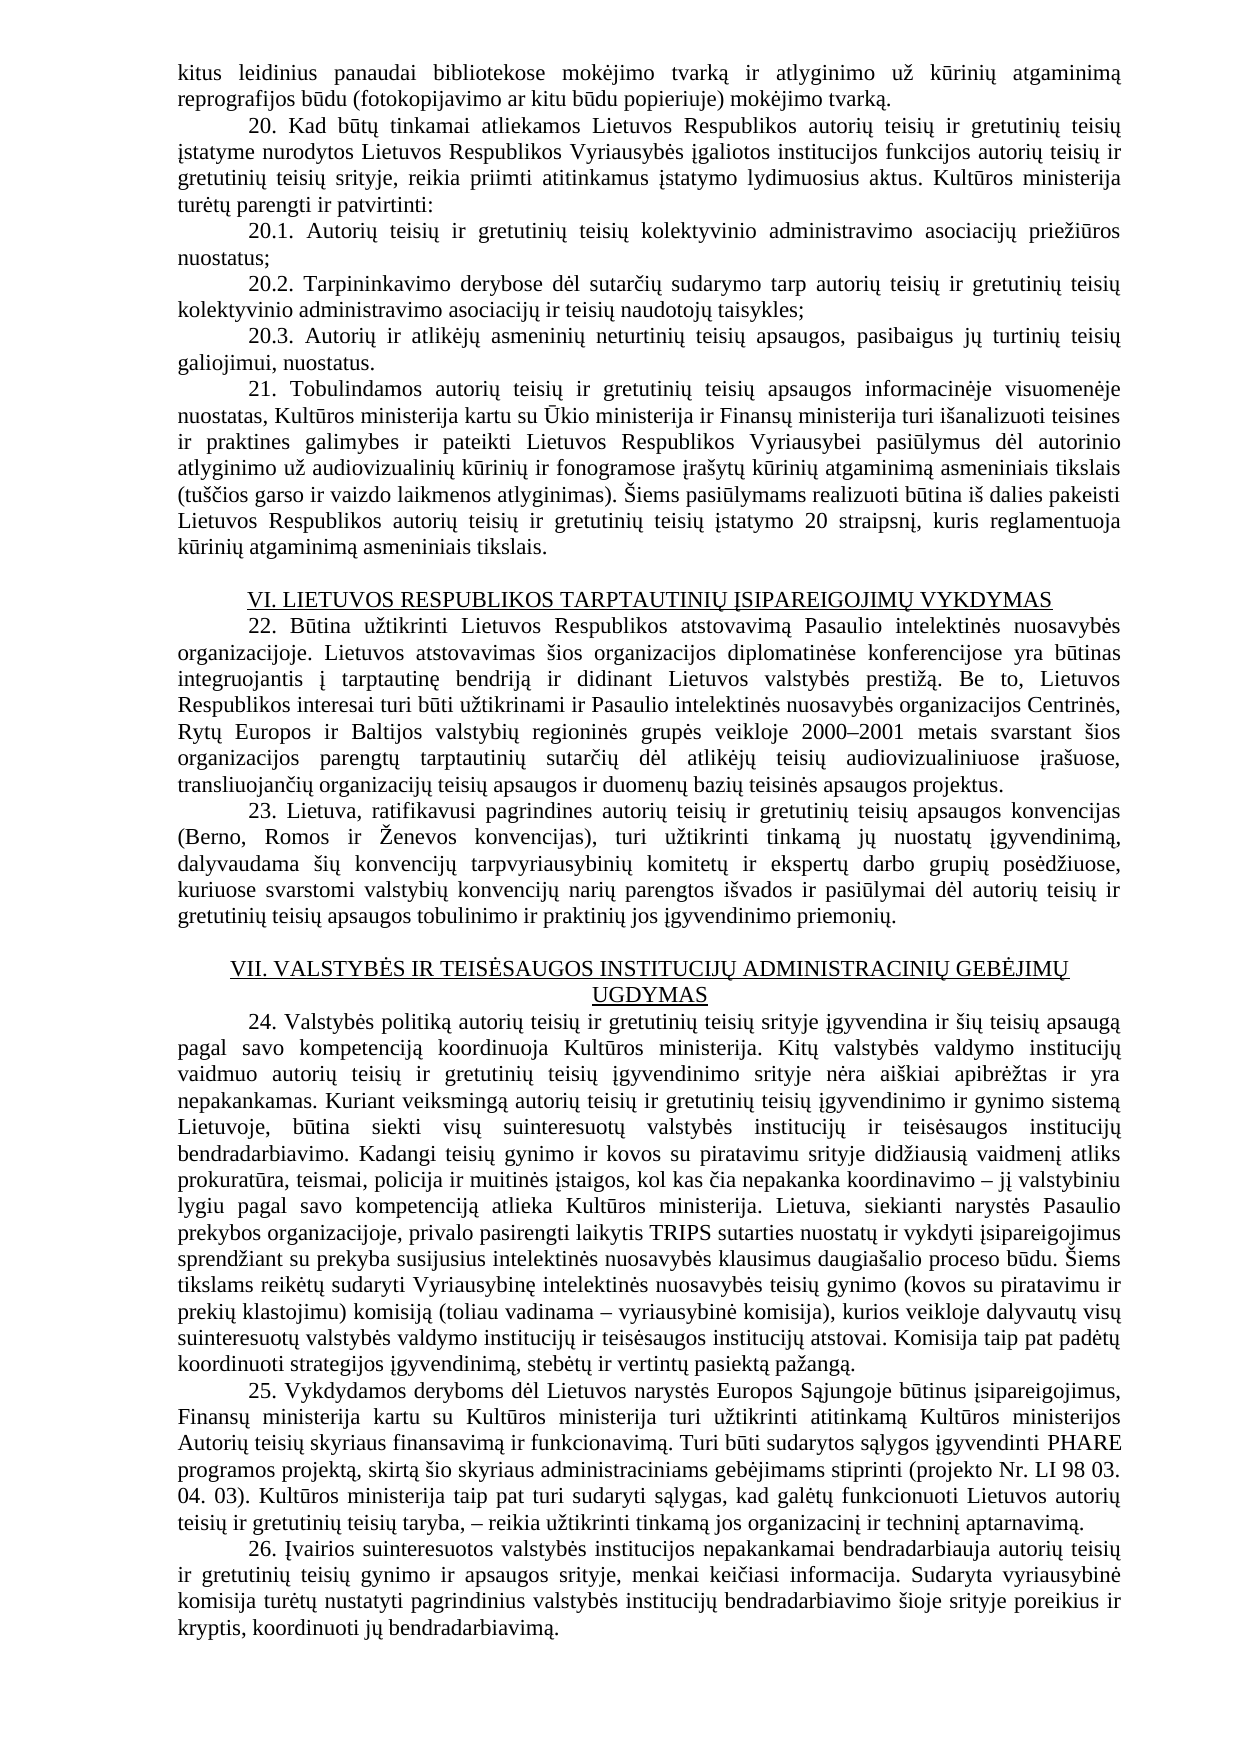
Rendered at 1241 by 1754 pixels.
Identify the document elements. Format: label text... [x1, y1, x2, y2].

text 26. Įvairios suinteresuotos valstybės institucijos nepakankamai bendradarbiauja autorių teisių ir gretutinių teisių gynimo ir apsaugos srityje, menkai keičiasi informacija. Sudaryta vyriausybinė komisija turėtų nustatyti pagrindinius valstybės institucijų bendradarbiavimo šioje srityje poreikius ir kryptis, koordinuoti jų bendradarbiavimą. [177, 1535, 1122, 1640]
text VI. LIETUVOS RESPUBLIKOS TARPTAUTINIŲ ĮSIPAREIGOJIMŲ VYKDYMAS [177, 586, 1122, 612]
subtitle VII. VALSTYBĖS IR TEISĖSAUGOS INSTITUCIJŲ ADMINISTRACINIŲ GEBĖJIMŲ UGDYMAS [177, 955, 1122, 1008]
text 20. Kad būtų tinkamai atliekamos Lietuvos Respublikos autorių teisių ir gretutinių teisių įstatyme nurodytos Lietuvos Respublikos Vyriausybės įgaliotos institucijos funkcijos autorių teisių ir gretutinių teisių srityje, reikia priimti atitinkamus įstatymo lydimuosius aktus. Kultūros ministerija turėtų parengti ir patvirtinti: [177, 112, 1122, 217]
text 21. Tobulindamos autorių teisių ir gretutinių teisių apsaugos informacinėje visuomenėje nuostatas, Kultūros ministerija kartu su Ūkio ministerija ir Finansų ministerija turi išanalizuoti teisines ir praktines galimybes ir pateikti Lietuvos Respublikos Vyriausybei pasiūlymus dėl autorinio atlyginimo už audiovizualinių kūrinių ir fonogramose įrašytų kūrinių atgaminimą asmeniniais tikslais (tuščios garso ir vaizdo laikmenos atlyginimas). Šiems pasiūlymams realizuoti būtina iš dalies pakeisti Lietuvos Respublikos autorių teisių ir gretutinių teisių įstatymo 20 straipsnį, kuris reglamentuoja kūrinių atgaminimą asmeniniais tikslais. [177, 375, 1122, 560]
text 25. Vykdydamos deryboms dėl Lietuvos narystės Europos Sąjungoje būtinus įsipareigojimus, Finansų ministerija kartu su Kultūros ministerija turi užtikrinti atitinkamą Kultūros ministerijos Autorių teisių skyriaus finansavimą ir funkcionavimą. Turi būti sudarytos sąlygos įgyvendinti PHARE programos projektą, skirtą šio skyriaus administraciniams gebėjimams stiprinti (projekto Nr. LI 98 03. 04. 03). Kultūros ministerija taip pat turi sudaryti sąlygas, kad galėtų funkcionuoti Lietuvos autorių teisių ir gretutinių teisių taryba, – reikia užtikrinti tinkamą jos organizacinį ir techninį aptarnavimą. [177, 1377, 1122, 1535]
text 23. Lietuva, ratifikavusi pagrindines autorių teisių ir gretutinių teisių apsaugos konvencijas (Berno, Romos ir Ženevos konvencijas), turi užtikrinti tinkamą jų nuostatų įgyvendinimą, dalyvaudama šių konvencijų tarpvyriausybinių komitetų ir ekspertų darbo grupių posėdžiuose, kuriuose svarstomi valstybių konvencijų narių parengtos išvados ir pasiūlymai dėl autorių teisių ir gretutinių teisių apsaugos tobulinimo ir praktinių jos įgyvendinimo priemonių. [177, 797, 1122, 929]
text kitus leidinius panaudai bibliotekose mokėjimo tvarką ir atlyginimo už kūrinių atgaminimą reprografijos būdu (fotokopijavimo ar kitu būdu popieriuje) mokėjimo tvarką. [177, 59, 1122, 112]
text 20.1. Autorių teisių ir gretutinių teisių kolektyvinio administravimo asociacijų priežiūros nuostatus; [177, 217, 1122, 270]
text 20.2. Tarpininkavimo derybose dėl sutarčių sudarymo tarp autorių teisių ir gretutinių teisių kolektyvinio administravimo asociacijų ir teisių naudotojų taisykles; [177, 270, 1122, 323]
text 20.3. Autorių ir atlikėjų asmeninių neturtinių teisių apsaugos, pasibaigus jų turtinių teisių galiojimui, nuostatus. [177, 323, 1122, 375]
text 24. Valstybės politiką autorių teisių ir gretutinių teisių srityje įgyvendina ir šių teisių apsaugą pagal savo kompetenciją koordinuoja Kultūros ministerija. Kitų valstybės valdymo institucijų vaidmuo autorių teisių ir gretutinių teisių įgyvendinimo srityje nėra aiškiai apibrėžtas ir yra nepakankamas. Kuriant veiksmingą autorių teisių ir gretutinių teisių įgyvendinimo ir gynimo sistemą Lietuvoje, būtina siekti visų suinteresuotų valstybės institucijų ir teisėsaugos institucijų bendradarbiavimo. Kadangi teisių gynimo ir kovos su piratavimu srityje didžiausią vaidmenį atliks prokuratūra, teismai, policija ir muitinės įstaigos, kol kas čia nepakanka koordinavimo – jį valstybiniu lygiu pagal savo kompetenciją atlieka Kultūros ministerija. Lietuva, siekianti narystės Pasaulio prekybos organizacijoje, privalo pasirengti laikytis TRIPS sutarties nuostatų ir vykdyti įsipareigojimus sprendžiant su prekyba susijusius intelektinės nuosavybės klausimus daugiašalio proceso būdu. Šiems tikslams reikėtų sudaryti Vyriausybinę intelektinės nuosavybės teisių gynimo (kovos su piratavimu ir prekių klastojimu) komisiją (toliau vadinama – vyriausybinė komisija), kurios veikloje dalyvautų visų suinteresuotų valstybės valdymo institucijų ir teisėsaugos institucijų atstovai. Komisija taip pat padėtų koordinuoti strategijos įgyvendinimą, stebėtų ir vertintų pasiektą pažangą. [177, 1008, 1122, 1377]
text 22. Būtina užtikrinti Lietuvos Respublikos atstovavimą Pasaulio intelektinės nuosavybės organizacijoje. Lietuvos atstovavimas šios organizacijos diplomatinėse konferencijose yra būtinas integruojantis į tarptautinę bendriją ir didinant Lietuvos valstybės prestižą. Be to, Lietuvos Respublikos interesai turi būti užtikrinami ir Pasaulio intelektinės nuosavybės organizacijos Centrinės, Rytų Europos ir Baltijos valstybių regioninės grupės veikloje 2000–2001 metais svarstant šios organizacijos parengtų tarptautinių sutarčių dėl atlikėjų teisių audiovizualiniuose įrašuose, transliuojančių organizacijų teisių apsaugos ir duomenų bazių teisinės apsaugos projektus. [177, 612, 1122, 797]
